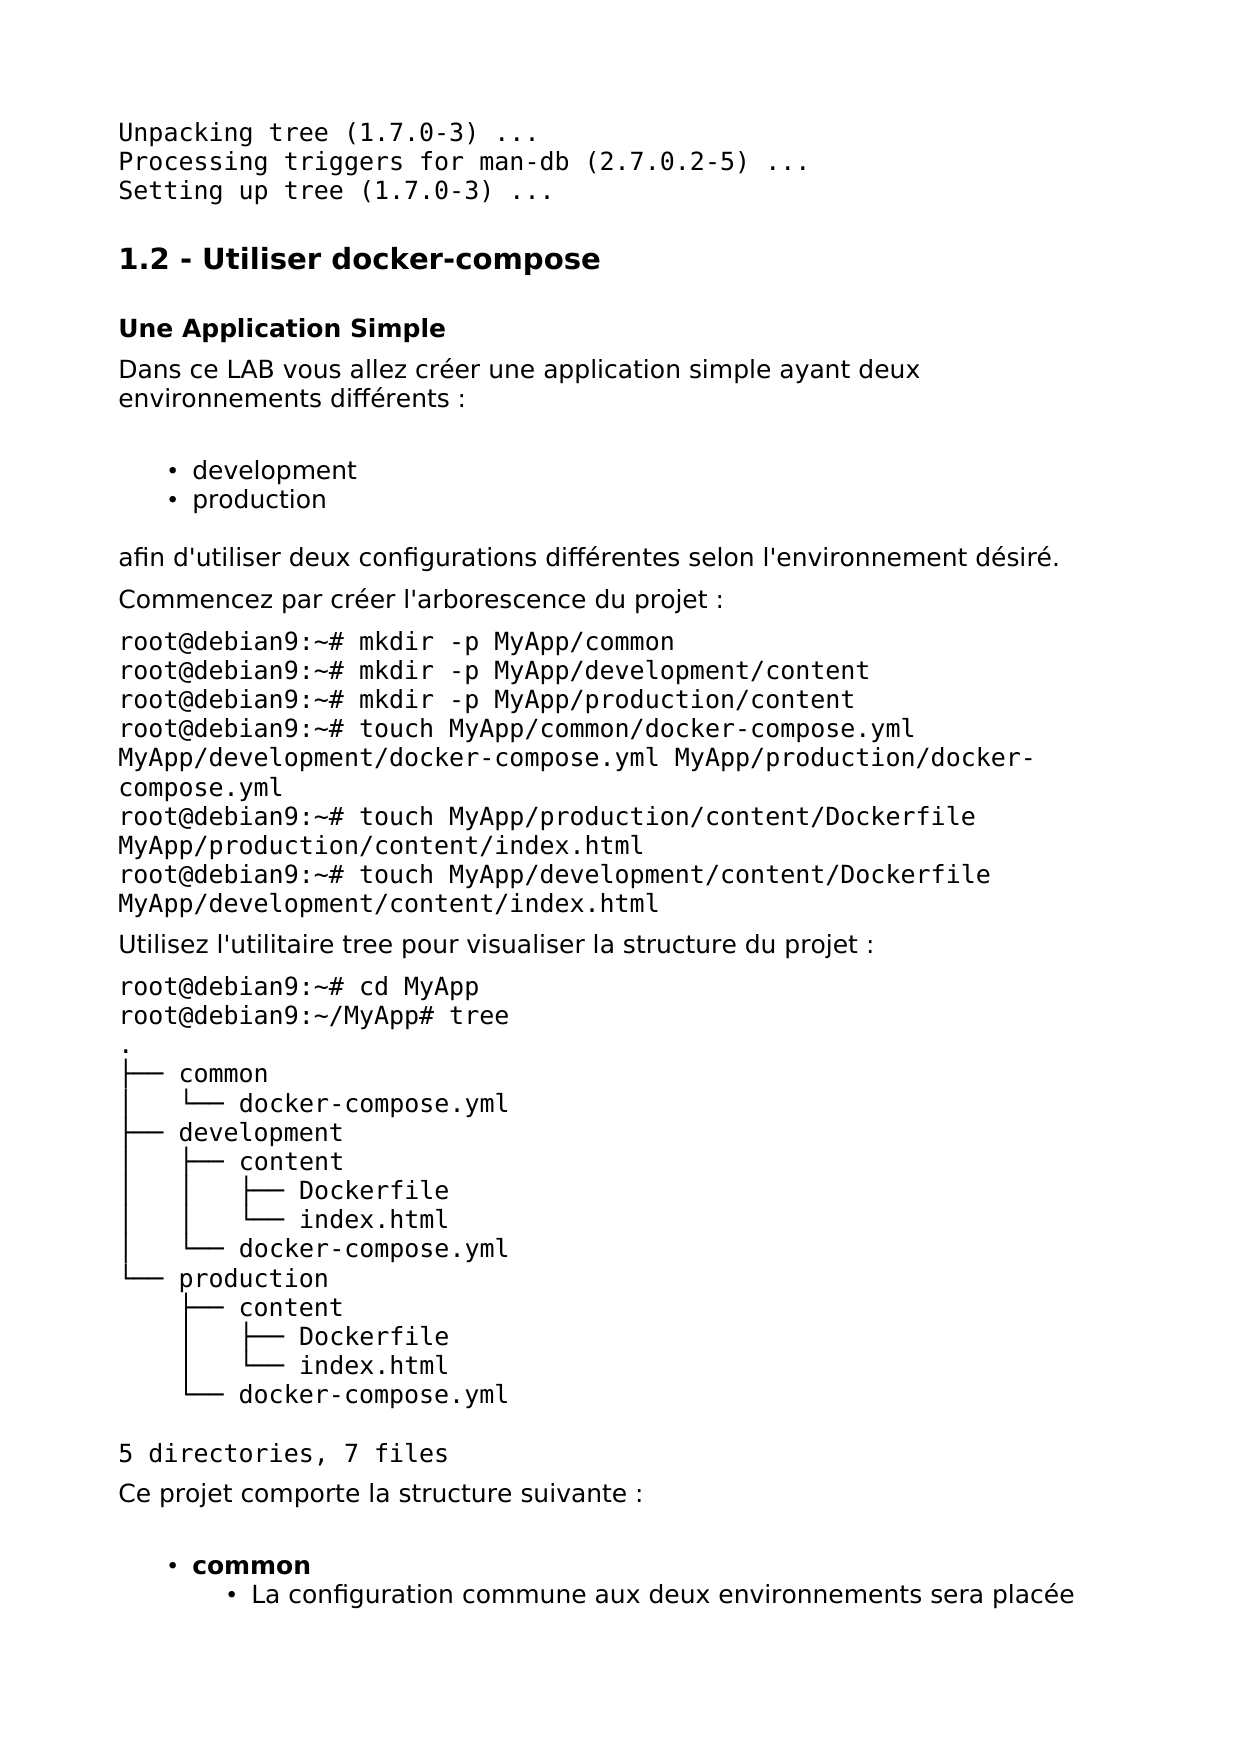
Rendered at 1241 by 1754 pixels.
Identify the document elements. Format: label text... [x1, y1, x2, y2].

text Unpacking tree (1.7.0-3) ... Processing triggers for man-db (2.7.0.2-5) ... Setting up tree (1.7.0-3) ... [118, 118, 1122, 206]
text Dans ce LAB vous allez créer une application simple ayant deux environnements différents : [118, 356, 1122, 414]
list common [177, 1551, 1122, 1580]
text root@debian9:~# cd MyApp root@debian9:~/MyApp# tree . ├── common │ └── docker-compose.yml ├── development │ ├── content │ │ ├── Dockerfile │ │ └── index.html │ └── docker-compose.yml └── production ├── content │ ├── Dockerfile │ └── index.html └── docker-compose.yml 5 directories, 7 files [118, 972, 1122, 1468]
text Utilisez l'utilitaire tree pour visualiser la structure du projet : [118, 930, 1122, 959]
text afin d'utiliser deux configurations différentes selon l'environnement désiré. [118, 544, 1122, 573]
text root@debian9:~# mkdir -p MyApp/common root@debian9:~# mkdir -p MyApp/development/content root@debian9:~# mkdir -p MyApp/production/content root@debian9:~# touch MyApp/common/docker-compose.yml MyApp/development/docker-compose.yml MyApp/production/docker-compose.yml root@debian9:~# touch MyApp/production/content/Dockerfile MyApp/production/content/index.html root@debian9:~# touch MyApp/development/content/Dockerfile MyApp/development/content/index.html [118, 627, 1122, 919]
list La configuration commune aux deux environnements sera placée [236, 1580, 1122, 1609]
list development [177, 456, 1122, 485]
subtitle 1.2 - Utiliser docker-compose [118, 242, 1122, 276]
subtitle Une Application Simple [118, 314, 1122, 343]
list production [177, 485, 1122, 514]
text Ce projet comporte la structure suivante : [118, 1480, 1122, 1509]
text Commencez par créer l'arborescence du projet : [118, 585, 1122, 614]
